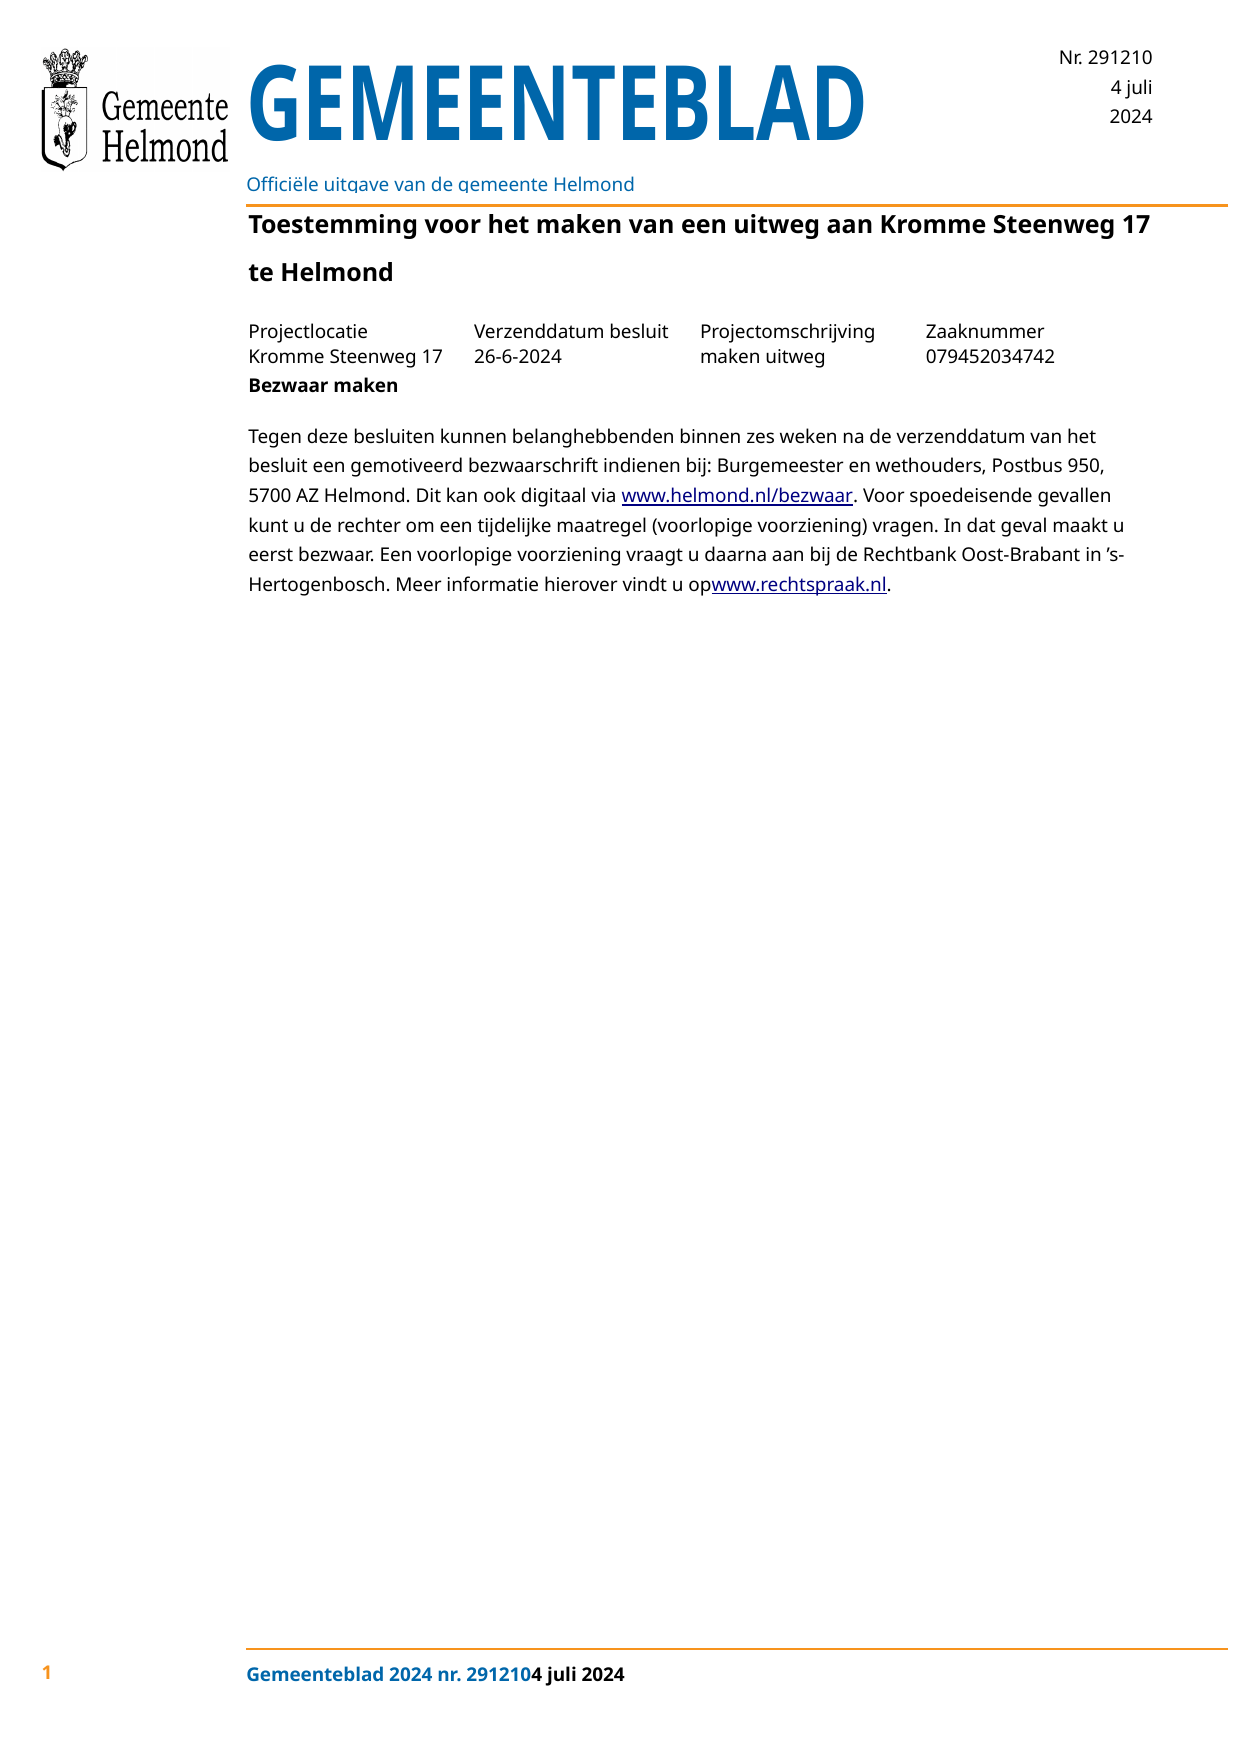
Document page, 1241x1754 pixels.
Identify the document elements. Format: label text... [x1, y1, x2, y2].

table_cell 079452034742 [926, 344, 1152, 369]
picture [41, 47, 231, 172]
table_cell 26-6-2024 [474, 344, 700, 369]
text Bezwaar maken [248, 373, 1152, 398]
table_header Projectomschrijving [700, 318, 926, 344]
text Toestemming voor het maken van een uitweg aan Kromme Steenweg 17 te Helmond [248, 207, 1152, 288]
table_header Verzenddatum besluit [474, 318, 700, 344]
table_header Zaaknummer [926, 318, 1152, 344]
table_cell Kromme Steenweg 17 [248, 344, 474, 369]
text Tegen deze besluiten kunnen belanghebbenden binnen zes weken na de verzenddatum van het besluit een gemotiveerd bezwaarschrift indienen bij: Burgemeester en wethouders, Postbus 950, 5700 AZ Helmond. Dit kan ook digitaal via www.helmond.nl/bezwaar. Voor spoedeisende gevallen kunt u de rechter om een tijdelijke maatregel (voorlopige voorziening) vragen. In dat geval maakt u eerst bezwaar. Een voorlopige voorziening vraagt u daarna aan bij de Rechtbank Oost-Brabant in ’s-Hertogenbosch. Meer informatie hierover vindt u opwww.rechtspraak.nl. [248, 423, 1152, 597]
table_header Projectlocatie [248, 318, 474, 344]
table_cell maken uitweg [700, 344, 926, 369]
